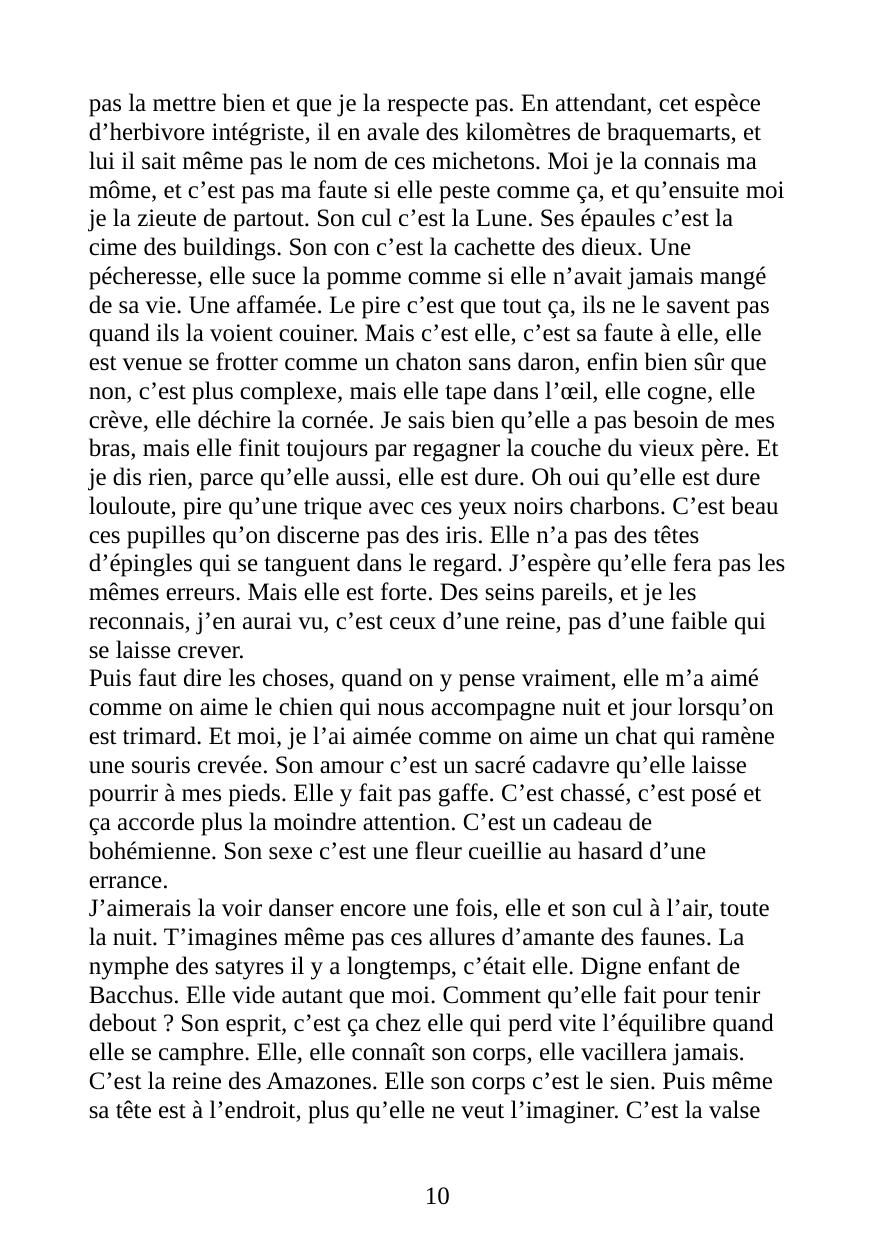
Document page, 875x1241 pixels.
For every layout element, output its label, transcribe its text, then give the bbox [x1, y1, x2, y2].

text Puis faut dire les choses, quand on y pense vraiment, elle m’a aimé comme on aime le chien qui nous accompagne nuit et jour lorsqu’on est trimard. Et moi, je l’ai aimée comme on aime un chat qui ramène une souris crevée. Son amour c’est un sacré cadavre qu’elle laisse pourrir à mes pieds. Elle y fait pas gaffe. C’est chassé, c’est posé et ça accorde plus la moindre attention. C’est un cadeau de bohémienne. Son sexe c’est une fleur cueillie au hasard d’une errance. [88, 663, 786, 893]
text J’aimerais la voir danser encore une fois, elle et son cul à l’air, toute la nuit. T’imagines même pas ces allures d’amante des faunes. La nymphe des satyres il y a longtemps, c’était elle. Digne enfant de Bacchus. Elle vide autant que moi. Comment qu’elle fait pour tenir debout ? Son esprit, c’est ça chez elle qui perd vite l’équilibre quand elle se camphre. Elle, elle connaît son corps, elle vacillera jamais. C’est la reine des Amazones. Elle son corps c’est le sien. Puis même sa tête est à l’endroit, plus qu’elle ne veut l’imaginer. C’est la valse [88, 893, 786, 1123]
text pas la mettre bien et que je la respecte pas. En attendant, cet espèce d’herbivore intégriste, il en avale des kilomètres de braquemarts, et lui il sait même pas le nom de ces michetons. Moi je la connais ma môme, et c’est pas ma faute si elle peste comme ça, et qu’ensuite moi je la zieute de partout. Son cul c’est la Lune. Ses épaules c’est la cime des buildings. Son con c’est la cachette des dieux. Une pécheresse, elle suce la pomme comme si elle n’avait jamais mangé de sa vie. Une affamée. Le pire c’est que tout ça, ils ne le savent pas quand ils la voient couiner. Mais c’est elle, c’est sa faute à elle, elle est venue se frotter comme un chaton sans daron, enfin bien sûr que non, c’est plus complexe, mais elle tape dans l’œil, elle cogne, elle crève, elle déchire la cornée. Je sais bien qu’elle a pas besoin de mes bras, mais elle finit toujours par regagner la couche du vieux père. Et je dis rien, parce qu’elle aussi, elle est dure. Oh oui qu’elle est dure louloute, pire qu’une trique avec ces yeux noirs charbons. C’est beau ces pupilles qu’on discerne pas des iris. Elle n’a pas des têtes d’épingles qui se tanguent dans le regard. J’espère qu’elle fera pas les mêmes erreurs. Mais elle est forte. Des seins pareils, et je les reconnais, j’en aurai vu, c’est ceux d’une reine, pas d’une faible qui se laisse crever. [88, 88, 786, 663]
